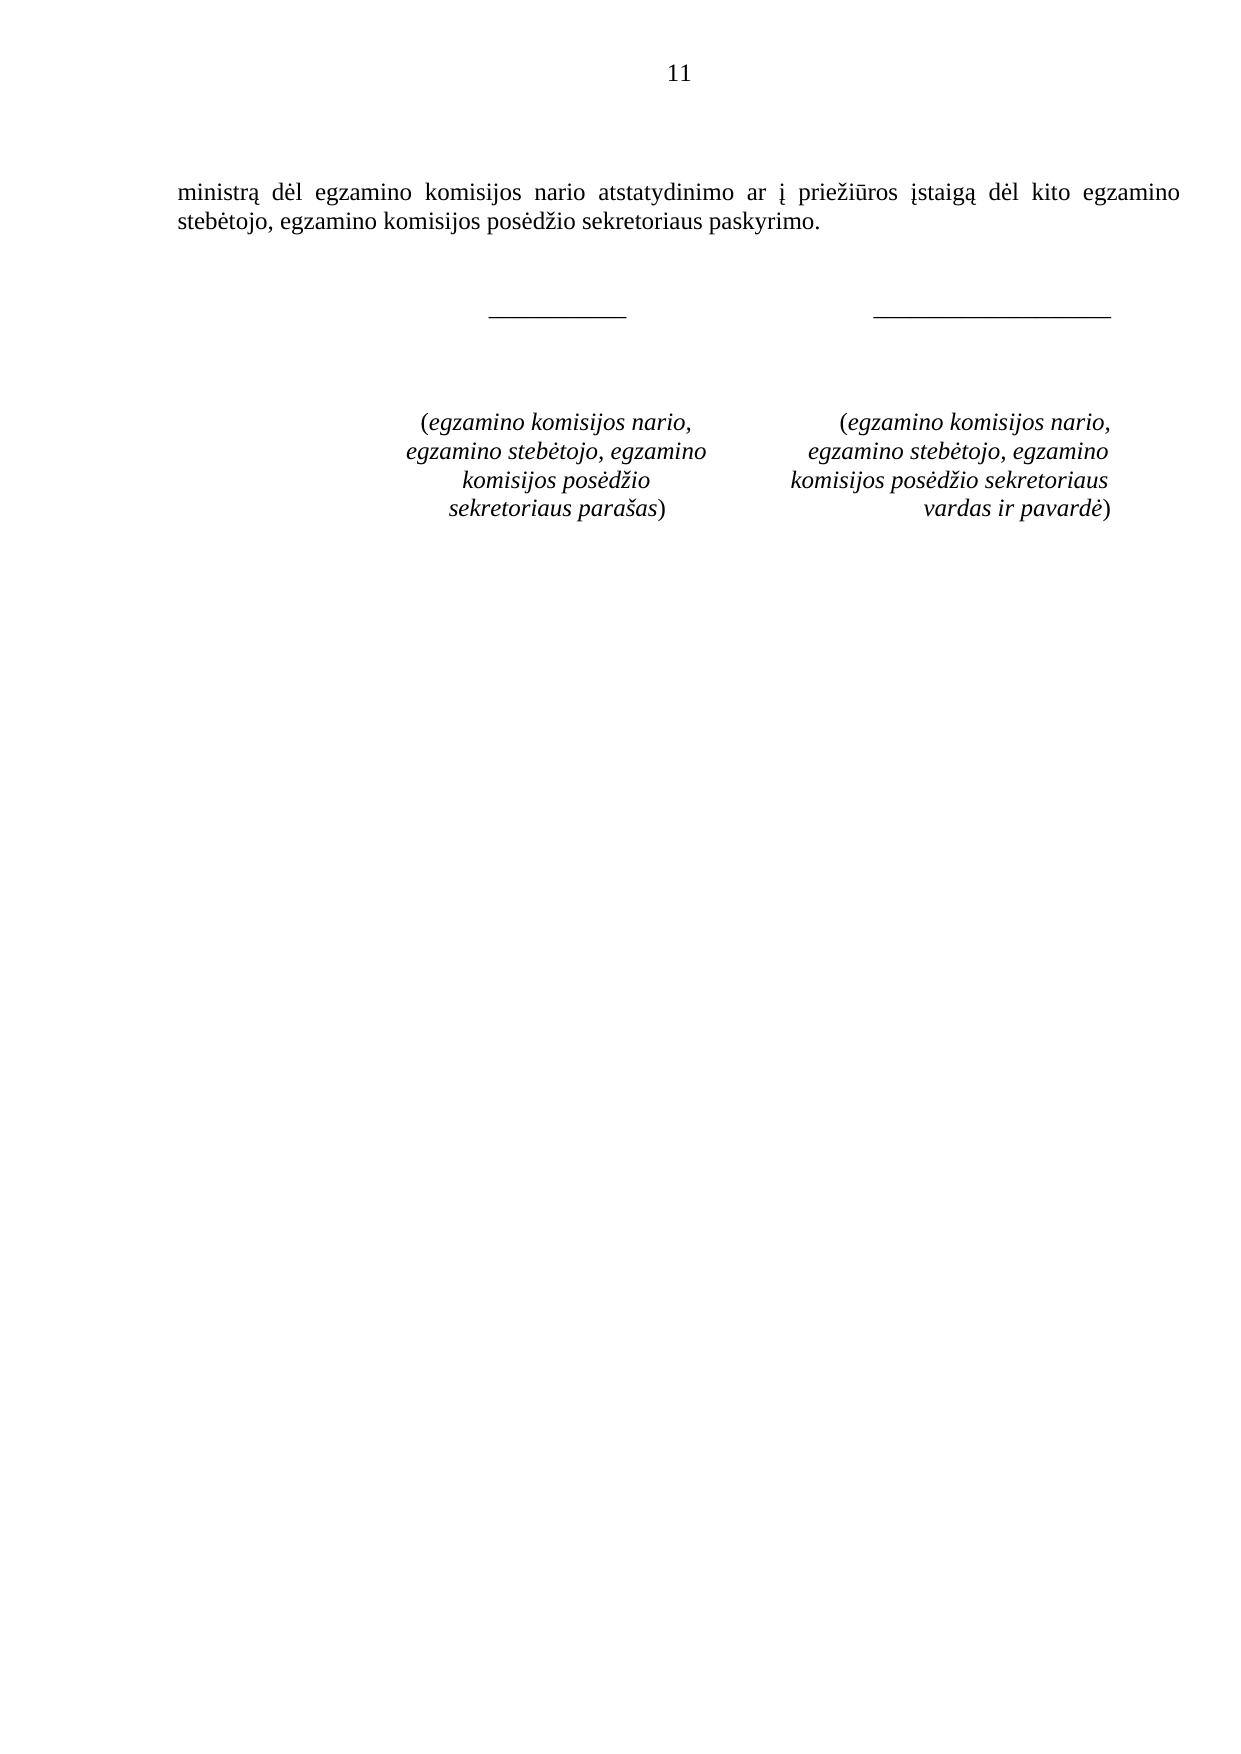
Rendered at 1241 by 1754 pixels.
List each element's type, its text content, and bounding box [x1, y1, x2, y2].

table_header [177, 235, 388, 522]
text ministrą dėl egzamino komisijos nario atstatydinimo ar į priežiūros įstaigą dėl kito egzamino stebėtojo, egzamino komisijos posėdžio sekretoriaus paskyrimo. [177, 177, 1181, 235]
table_header ___________ (egzamino komisijos nario, egzamino stebėtojo, egzamino komisijos posėdžio sekretoriaus parašas) [389, 235, 726, 522]
table_header ___________________ (egzamino komisijos nario, egzamino stebėtojo, egzamino komisijos posėdžio sekretoriaus vardas ir pavardė) [726, 235, 1122, 522]
